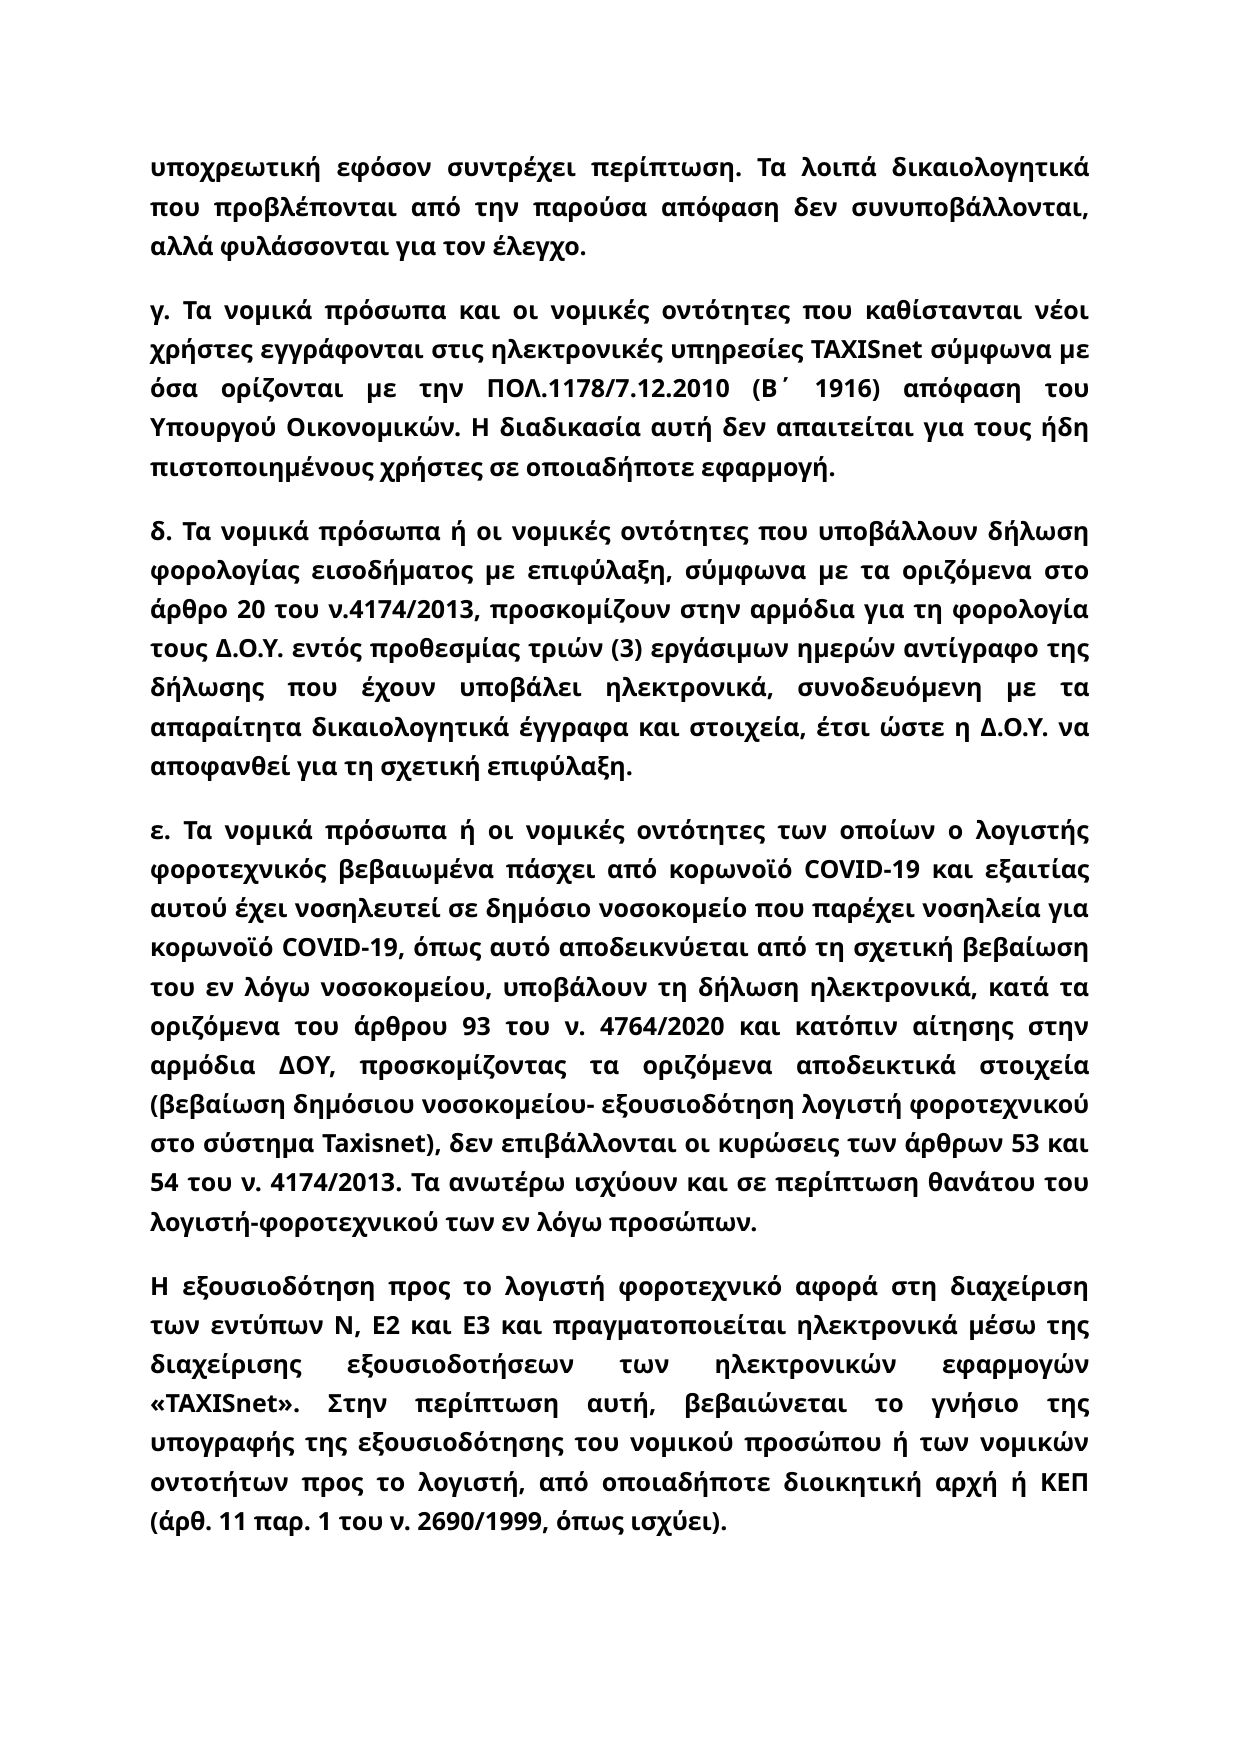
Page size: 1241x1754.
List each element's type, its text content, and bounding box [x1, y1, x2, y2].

text γ. Τα νομικά πρόσωπα και οι νομικές οντότητες που καθίστανται νέοι χρήστες εγγράφονται στις ηλεκτρονικές υπηρεσίες TAXISnet σύμφωνα με όσα ορίζονται με την ΠΟΛ.1178/7.12.2010 (Β΄ 1916) απόφαση του Υπουργού Οικονομικών. Η διαδικασία αυτή δεν απαιτείται για τους ήδη πιστοποιημένους χρήστες σε οποιαδήποτε εφαρμογή. [150, 292, 1090, 483]
text υποχρεωτική εφόσον συντρέχει περίπτωση. Τα λοιπά δικαιολογητικά που προβλέπονται από την παρούσα απόφαση δεν συνυποβάλλονται, αλλά φυλάσσονται για τον έλεγχο. [150, 150, 1090, 262]
text Η εξουσιοδότηση προς το λογιστή φοροτεχνικό αφορά στη διαχείριση των εντύπων Ν, Ε2 και Ε3 και πραγματοποιείται ηλεκτρονικά μέσω της διαχείρισης εξουσιοδοτήσεων των ηλεκτρονικών εφαρμογών «TAXISnet». Στην περίπτωση αυτή, βεβαιώνεται το γνήσιο της υπογραφής της εξουσιοδότησης του νομικού προσώπου ή των νομικών οντοτήτων προς το λογιστή, από οποιαδήποτε διοικητική αρχή ή ΚΕΠ (άρθ. 11 παρ. 1 του ν. 2690/1999, όπως ισχύει). [150, 1268, 1090, 1537]
text δ. Τα νομικά πρόσωπα ή οι νομικές οντότητες που υποβάλλουν δήλωση φορολογίας εισοδήματος με επιφύλαξη, σύμφωνα με τα οριζόμενα στο άρθρο 20 του ν.4174/2013, προσκομίζουν στην αρμόδια για τη φορολογία τους Δ.Ο.Υ. εντός προθεσμίας τριών (3) εργάσιμων ημερών αντίγραφο της δήλωσης που έχουν υποβάλει ηλεκτρονικά, συνοδευόμενη με τα απαραίτητα δικαιολογητικά έγγραφα και στοιχεία, έτσι ώστε η Δ.Ο.Υ. να αποφανθεί για τη σχετική επιφύλαξη. [150, 513, 1090, 782]
text ε. Τα νομικά πρόσωπα ή οι νομικές οντότητες των οποίων ο λογιστής φοροτεχνικός βεβαιωμένα πάσχει από κορωνοϊό COVID-19 και εξαιτίας αυτού έχει νοσηλευτεί σε δημόσιο νοσοκομείο που παρέχει νοσηλεία για κορωνοϊό COVID-19, όπως αυτό αποδεικνύεται από τη σχετική βεβαίωση του εν λόγω νοσοκομείου, υποβάλουν τη δήλωση ηλεκτρονικά, κατά τα οριζόμενα του άρθρου 93 του ν. 4764/2020 και κατόπιν αίτησης στην αρμόδια ΔOY, προσκομίζοντας τα οριζόμενα αποδεικτικά στοιχεία (βεβαίωση δημόσιου νοσοκομείου- εξουσιοδότηση λογιστή φοροτεχνικού στο σύστημα Taxisnet), δεν επιβάλλονται οι κυρώσεις των άρθρων 53 και 54 του ν. 4174/2013. Τα ανωτέρω ισχύουν και σε περίπτωση θανάτου του λογιστή-φοροτεχνικού των εν λόγω προσώπων. [150, 812, 1090, 1238]
